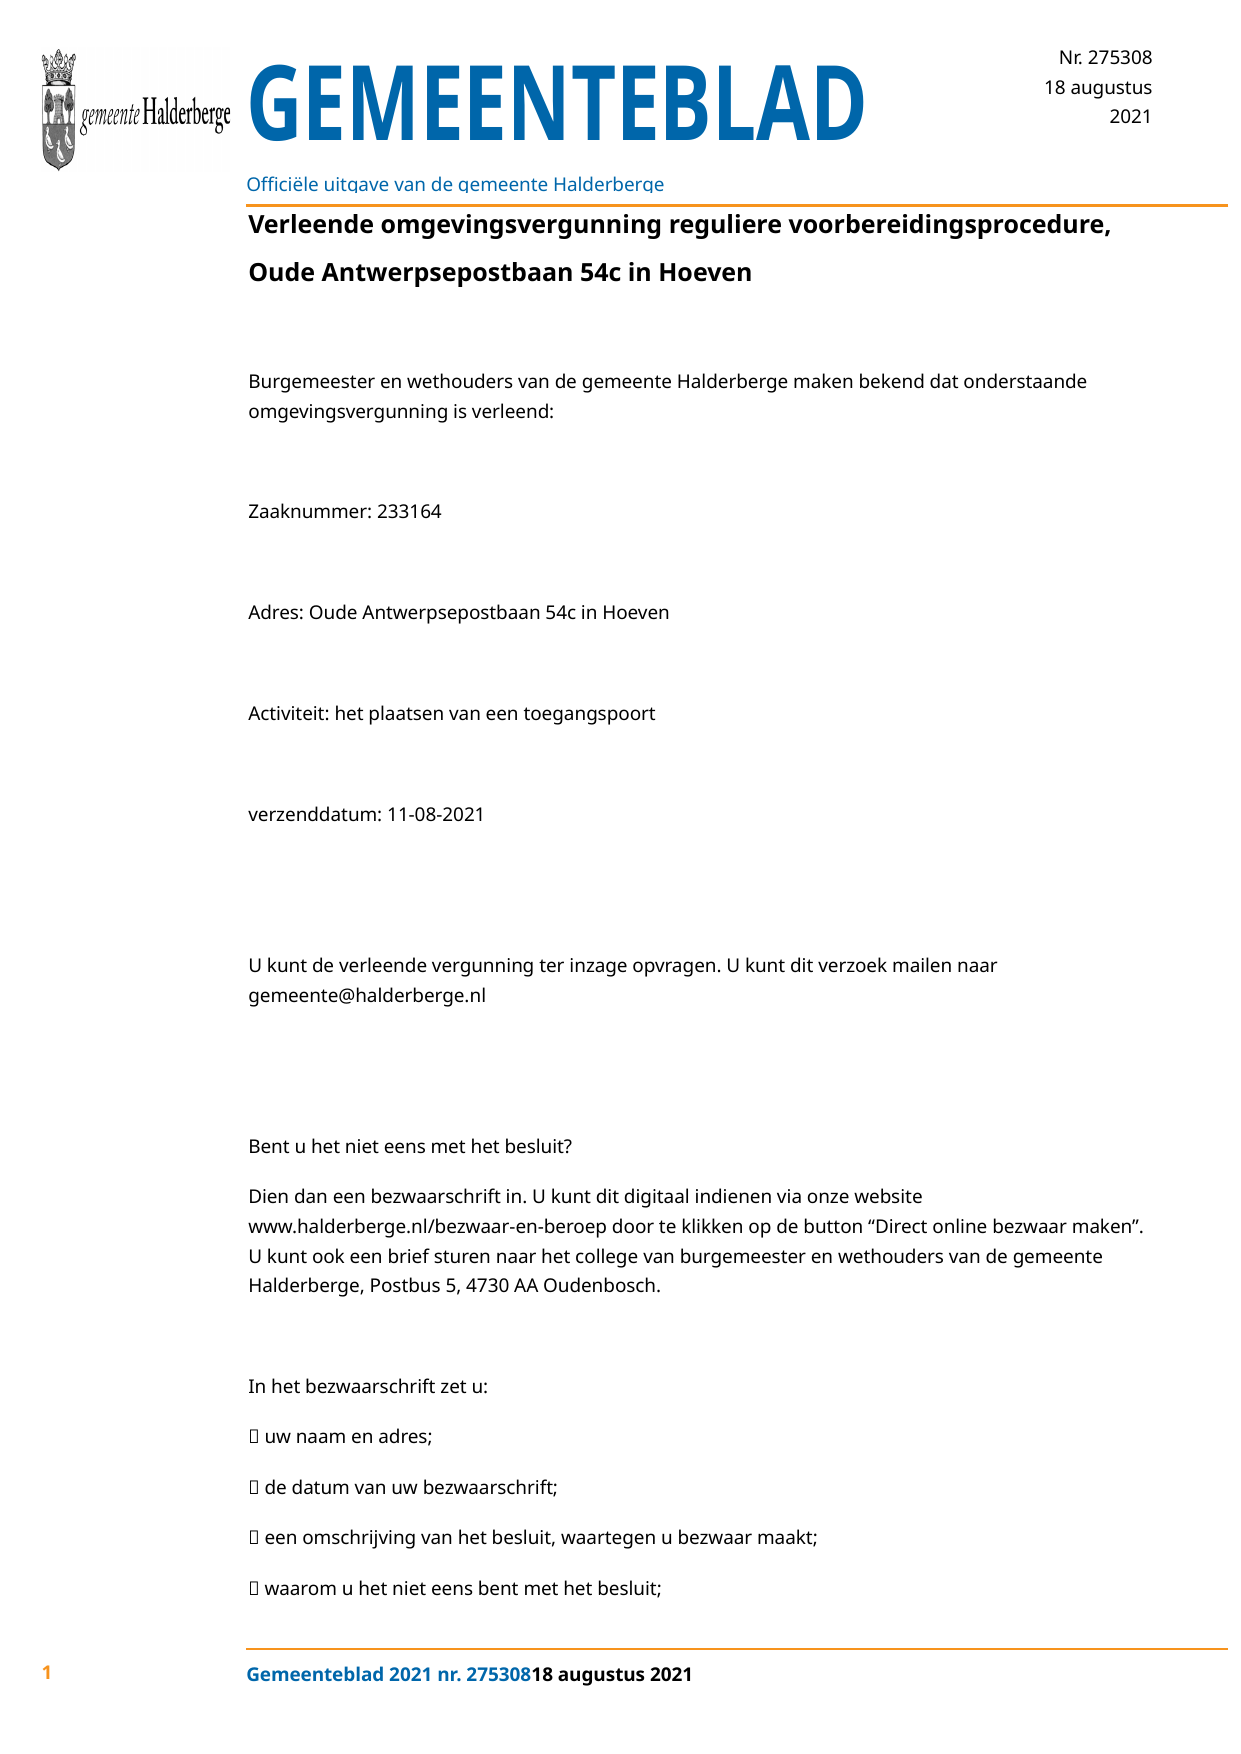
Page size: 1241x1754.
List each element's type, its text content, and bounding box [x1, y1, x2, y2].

text U kunt de verleende vergunning ter inzage opvragen. U kunt dit verzoek mailen naar gemeente@halderberge.nl [248, 952, 1152, 1008]
text  uw naam en adres; [248, 1424, 1152, 1449]
text Bent u het niet eens met het besluit? [248, 1133, 1152, 1159]
text  waarom u het niet eens bent met het besluit; [248, 1575, 1152, 1601]
text  de datum van uw bezwaarschrift; [248, 1474, 1152, 1500]
text verzenddatum: 11-08-2021 [248, 801, 1152, 827]
text Activiteit: het plaatsen van een toegangspoort [248, 700, 1152, 726]
text Adres: Oude Antwerpsepostbaan 54c in Hoeven [248, 599, 1152, 625]
text  een omschrijving van het besluit, waartegen u bezwaar maakt; [248, 1524, 1152, 1550]
text Zaaknummer: 233164 [248, 499, 1152, 524]
picture [41, 47, 231, 172]
text Burgemeester en wethouders van de gemeente Halderberge maken bekend dat onderstaande omgevingsvergunning is verleend: [248, 368, 1152, 424]
text In het bezwaarschrift zet u: [248, 1373, 1152, 1399]
text Dien dan een bezwaarschrift in. U kunt dit digitaal indienen via onze website www.halderberge.nl/bezwaar-en-beroep door te klikken op de button “Direct online bezwaar maken”. U kunt ook een brief sturen naar het college van burgemeester en wethouders van de gemeente Halderberge, Postbus 5, 4730 AA Oudenbosch. [248, 1184, 1152, 1298]
text Verleende omgevingsvergunning reguliere voorbereidingsprocedure, Oude Antwerpsepostbaan 54c in Hoeven [248, 207, 1152, 288]
